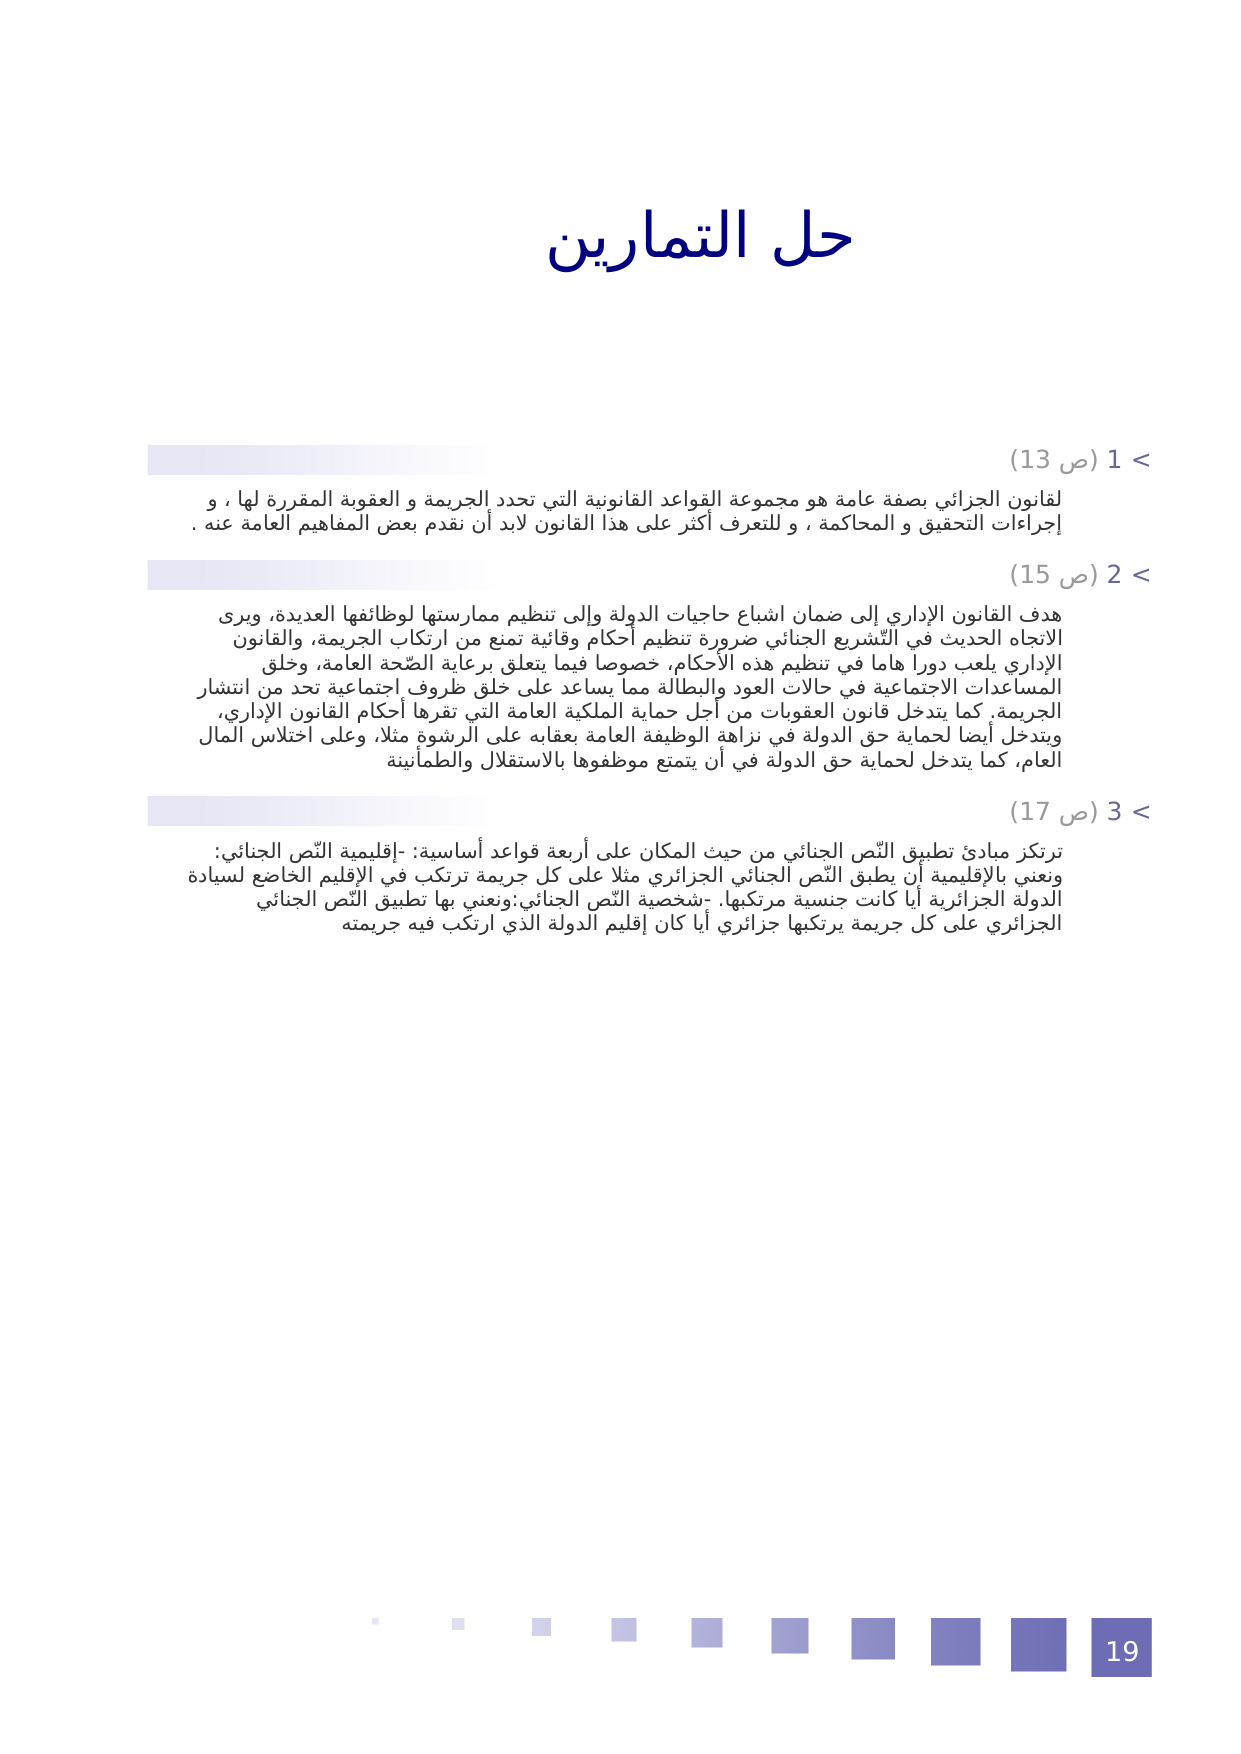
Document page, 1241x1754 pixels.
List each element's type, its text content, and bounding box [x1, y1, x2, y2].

text لقانون الجزائي بصفة عامة هو مجموعة القواعد القانونية التي تحدد الجريمة و العقوبة المقررة لها ، و إجراءات التحقيق و المحاكمة ، و للتعرف أكثر على هذا القانون لابد أن نقدم بعض المفاهيم العامة عنه . [177, 487, 1063, 536]
text ترتكز مبادئ تطبيق النّص الجنائي من حيث المكان على أربعة قواعد أساسية: -إقليمية النّص الجنائي: ونعني بالإقليمية أن يطبق النّص الجنائي الجزائري مثلا على كل جريمة ترتكب في الإقليم الخاضع لسيادة الدولة الجزائرية أيا كانت جنسية مرتكبها. -شخصية النّص الجنائي:ونعني بها تطبيق النّص الجنائي الجزائري على كل جريمة يرتكبها جزائري أيا كان إقليم الدولة الذي ارتكب فيه جريمته [177, 839, 1063, 936]
title > 2 (ص 15) [148, 560, 1152, 589]
title حل التمارين [213, 199, 856, 272]
text هدف القانون الإداري إلى ضمان اشباع حاجيات الدولة وإلى تنظيم ممارستها لوظائفها العديدة، ويرى الاتجاه الحديث في التّشريع الجنائي ضرورة تنظيم أحكام وقائية تمنع من ارتكاب الجريمة، والقانون الإداري يلعب دورا هاما في تنظيم هذه الأحكام، خصوصا فيما يتعلق برعاية الصّحة العامة، وخلق المساعدات الاجتماعية في حالات العود والبطالة مما يساعد على خلق ظروف اجتماعية تحد من انتشار الجريمة. كما يتدخل قانون العقوبات من أجل حماية الملكية العامة التي تقرها أحكام القانون الإداري، ويتدخل أيضا لحماية حق الدولة في نزاهة الوظيفة العامة بعقابه على الرشوة مثلا، وعلى اختلاس المال العام، كما يتدخل لحماية حق الدولة في أن يتمتع موظفوها بالاستقلال والطمأنينة [177, 602, 1063, 772]
picture [177, 1618, 1152, 1677]
title > 3 (ص 17) [148, 797, 1152, 826]
title > 1 (ص 13) [148, 445, 1152, 474]
